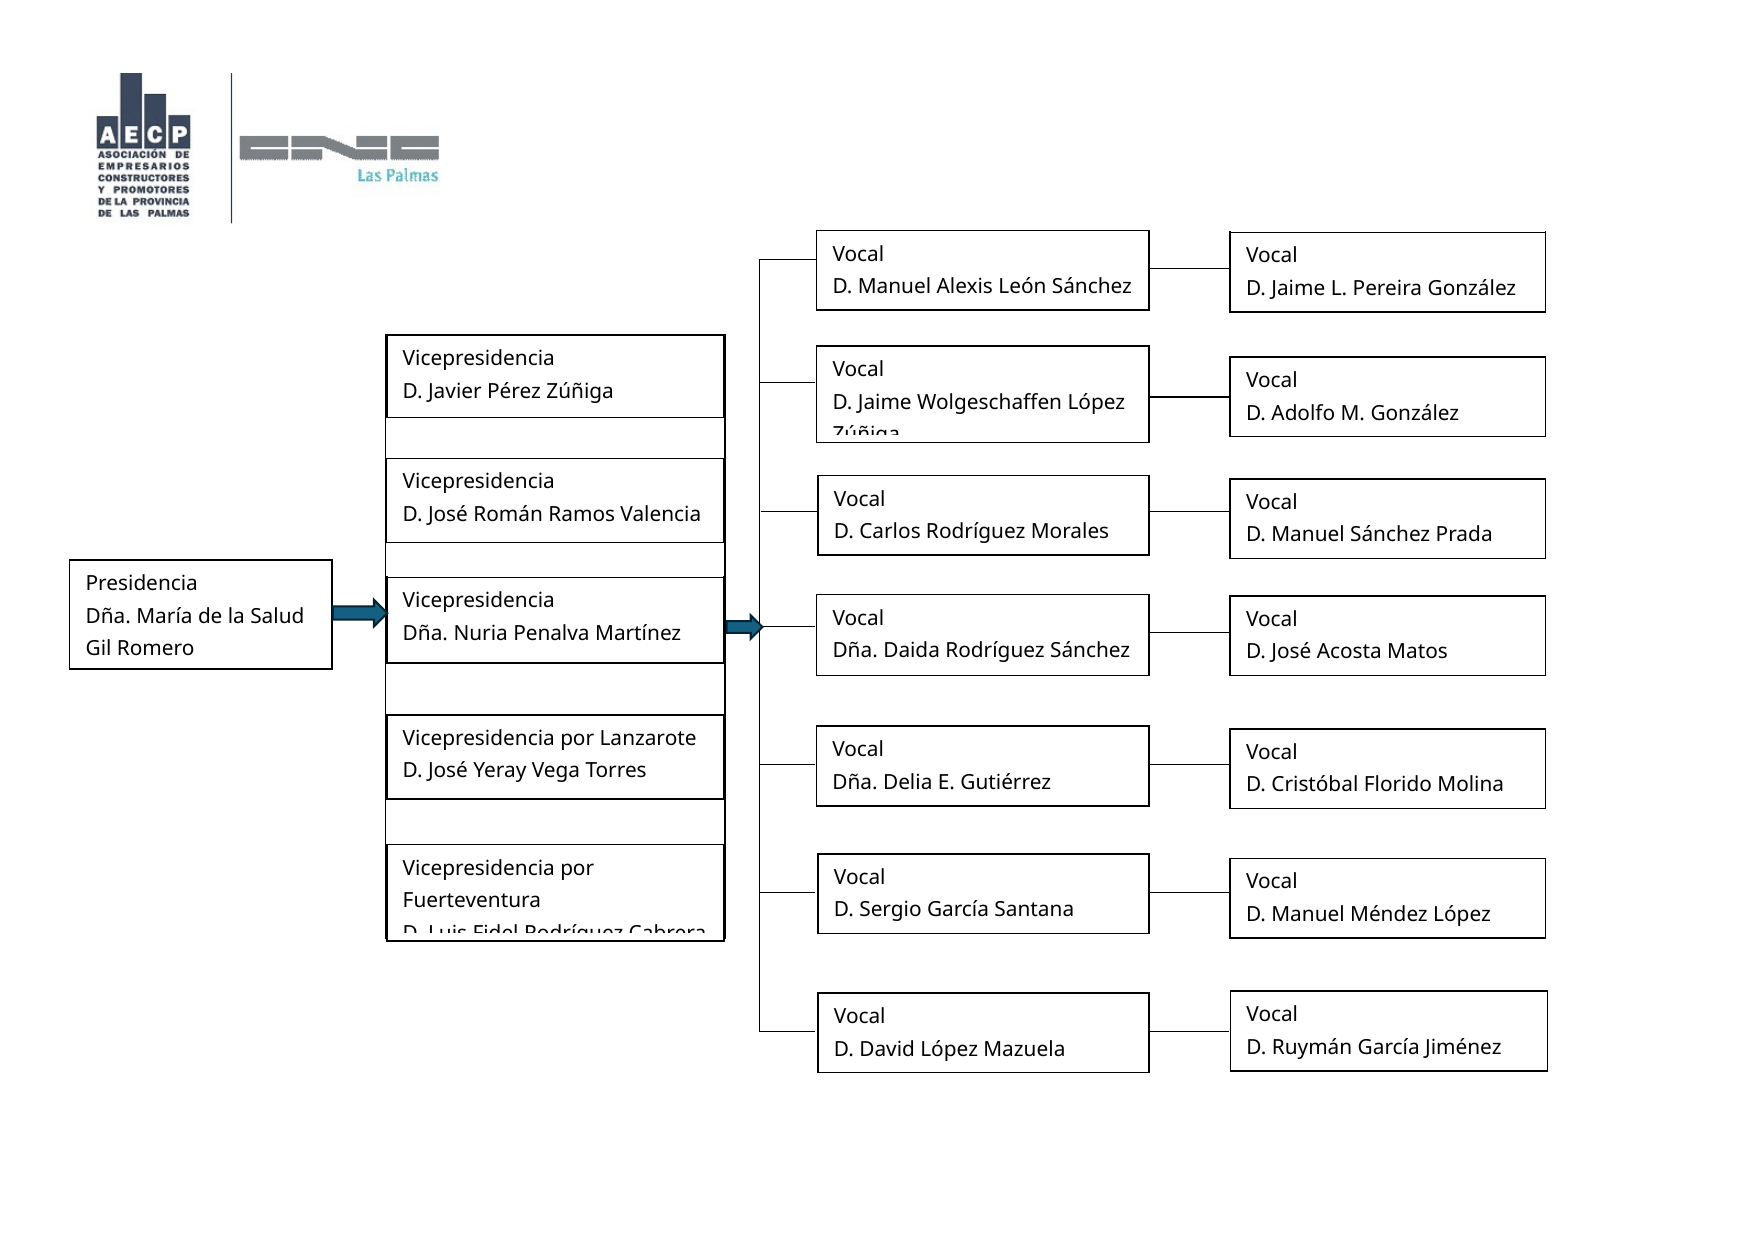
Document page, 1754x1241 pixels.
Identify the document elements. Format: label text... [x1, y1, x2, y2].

text Vicepresidencia por Lanzarote [402, 723, 708, 751]
text Vicepresidencia por Fuerteventura [402, 853, 708, 914]
text Vocal [1246, 240, 1530, 269]
text Dña. Nuria Penalva Martínez [402, 618, 708, 646]
text D. Javier Pérez Zúñiga [402, 376, 708, 404]
text Vocal [832, 603, 1133, 631]
text Vocal [832, 734, 1133, 763]
text D. Manuel Sánchez Prada [1246, 519, 1530, 548]
text D. Carlos Rodríguez Morales [834, 516, 1133, 545]
text Presidencia [85, 568, 316, 597]
text Vocal [834, 862, 1133, 890]
text Vocal [832, 239, 1133, 267]
text Vocal [1246, 365, 1530, 393]
text D. Sergio García Santana [834, 894, 1133, 923]
text D. Luis Fidel Rodríguez Cabrera [402, 918, 708, 933]
text Vocal [1246, 999, 1532, 1028]
text D. Manuel Méndez López [1246, 899, 1530, 928]
text D. José Román Ramos Valencia [402, 499, 708, 528]
text Vocal [834, 484, 1133, 512]
text D. Ruymán García Jiménez [1246, 1032, 1532, 1061]
text Dña. Daida Rodríguez Sánchez [832, 635, 1133, 664]
text D. José Acosta Matos [1246, 637, 1530, 665]
text Vicepresidencia [402, 343, 708, 372]
text D. Jaime L. Pereira González [1246, 273, 1530, 301]
text Vicepresidencia [402, 585, 708, 614]
text Vocal [832, 354, 1133, 383]
text D. David López Mazuela [834, 1034, 1133, 1062]
text Vocal [1246, 737, 1530, 765]
text D. José Yeray Vega Torres [402, 756, 708, 784]
text D. Jaime Wolgeschaffen López Zúñiga [832, 387, 1133, 434]
text D. Cristóbal Florido Molina [1246, 769, 1530, 798]
text Vocal [834, 1001, 1133, 1029]
text Vocal [1246, 487, 1530, 515]
text D. Manuel Alexis León Sánchez [832, 271, 1133, 300]
text Dña. María de la Salud Gil Romero [85, 601, 316, 661]
text Vocal [1246, 867, 1530, 895]
text D. Adolfo M. González Medina [1246, 398, 1530, 428]
text Dña. Delia E. Gutiérrez Estupiñán [832, 767, 1133, 798]
text Vocal [1246, 604, 1530, 632]
text Vicepresidencia [402, 467, 708, 495]
